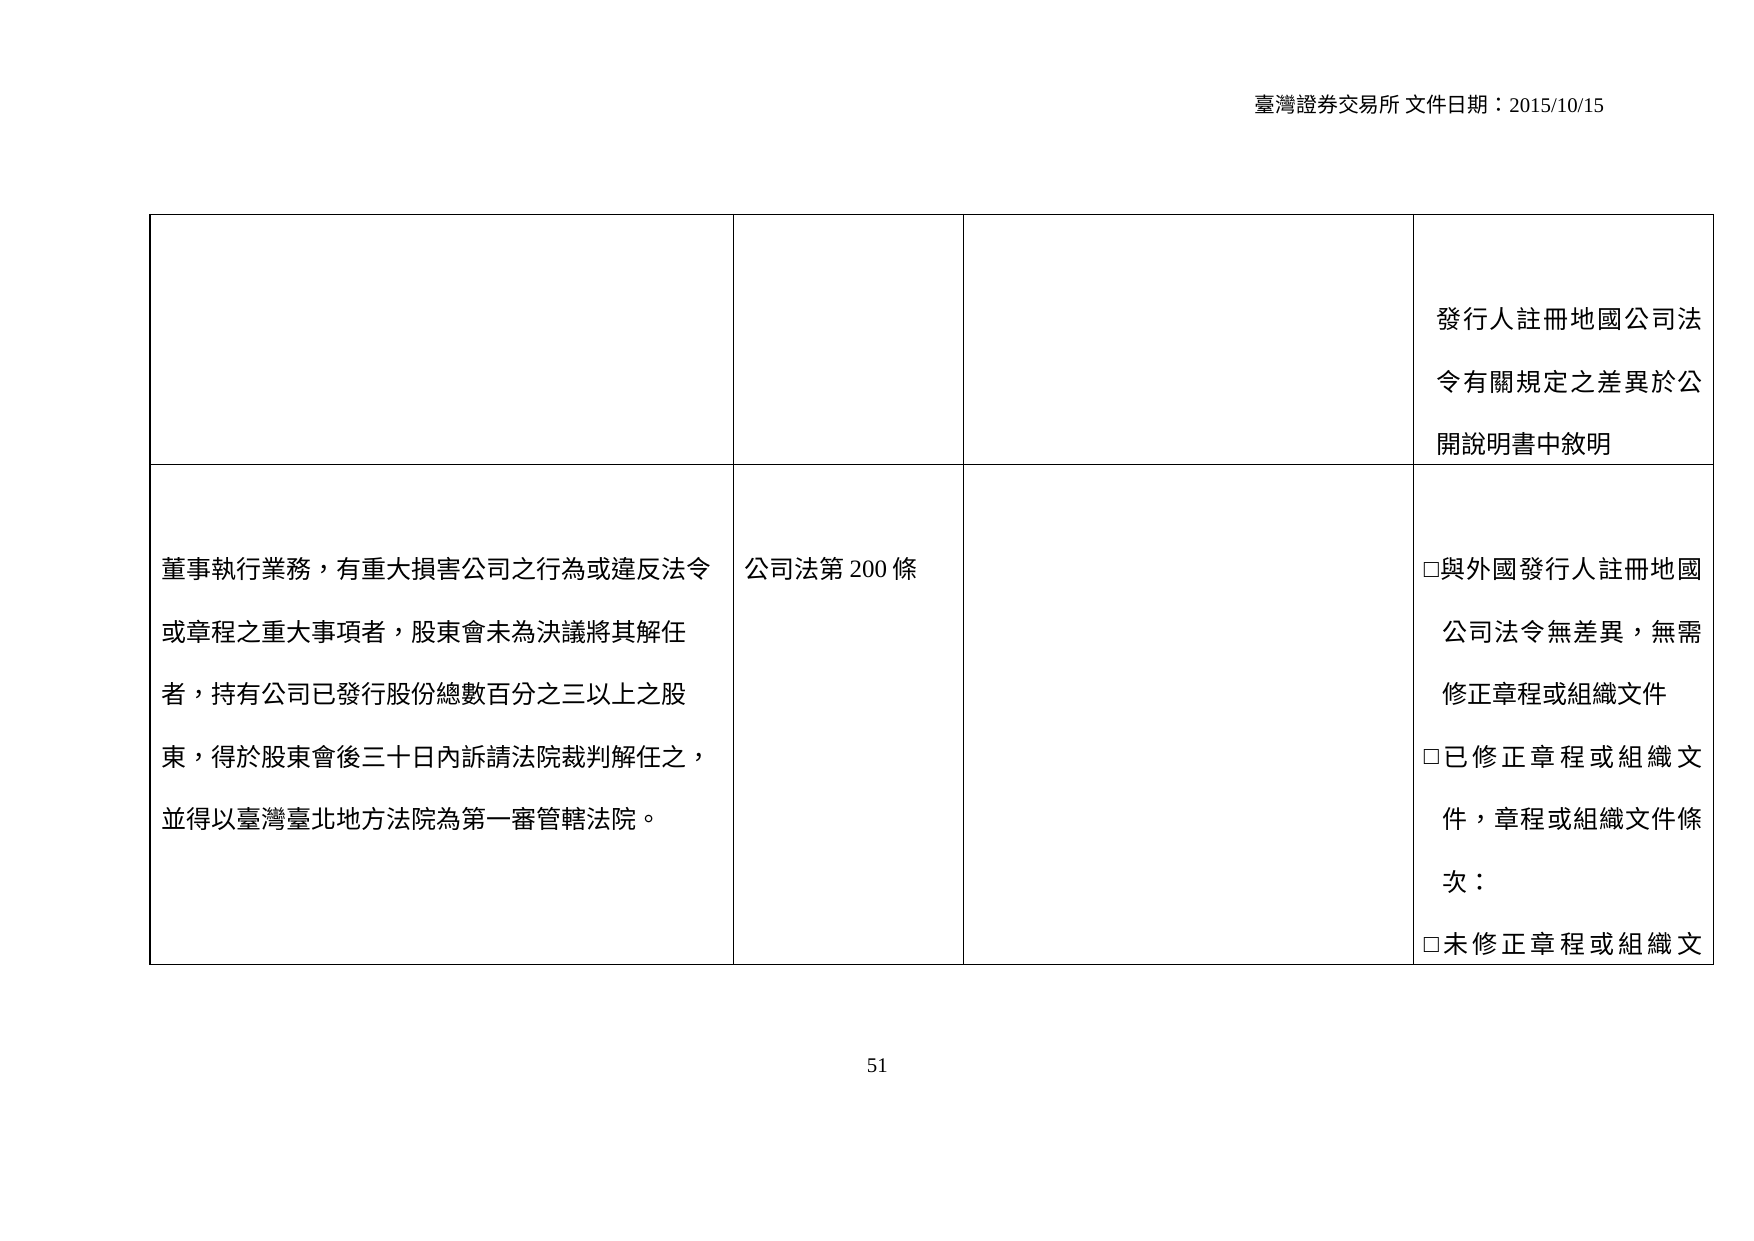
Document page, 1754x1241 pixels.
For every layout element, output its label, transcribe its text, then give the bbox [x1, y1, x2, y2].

table_cell 董事執行業務，有重大損害公司之行為或違反法令或章程之重大事項者，股東會未為決議將其解任者，持有公司已發行股份總數百分之三以上之股東，得於股東會後三十日內訴請法院裁判解任之，並得以臺灣臺北地方法院為第一審管轄法院。 [151, 465, 733, 964]
table_cell [964, 465, 1413, 964]
table_cell □與外國發行人註冊地國公司法令無差異，無需修正章程或組織文件 □已修正章程或組織文件，章程或組織文件條次： □未修正章程或組織文 [1414, 465, 1713, 964]
table_cell [734, 215, 963, 464]
table_cell 發行人註冊地國公司法令有關規定之差異於公開說明書中敘明 [1414, 215, 1713, 464]
table_cell [151, 215, 733, 464]
table_cell [964, 215, 1413, 464]
table_cell 公司法第200條 [734, 465, 963, 964]
